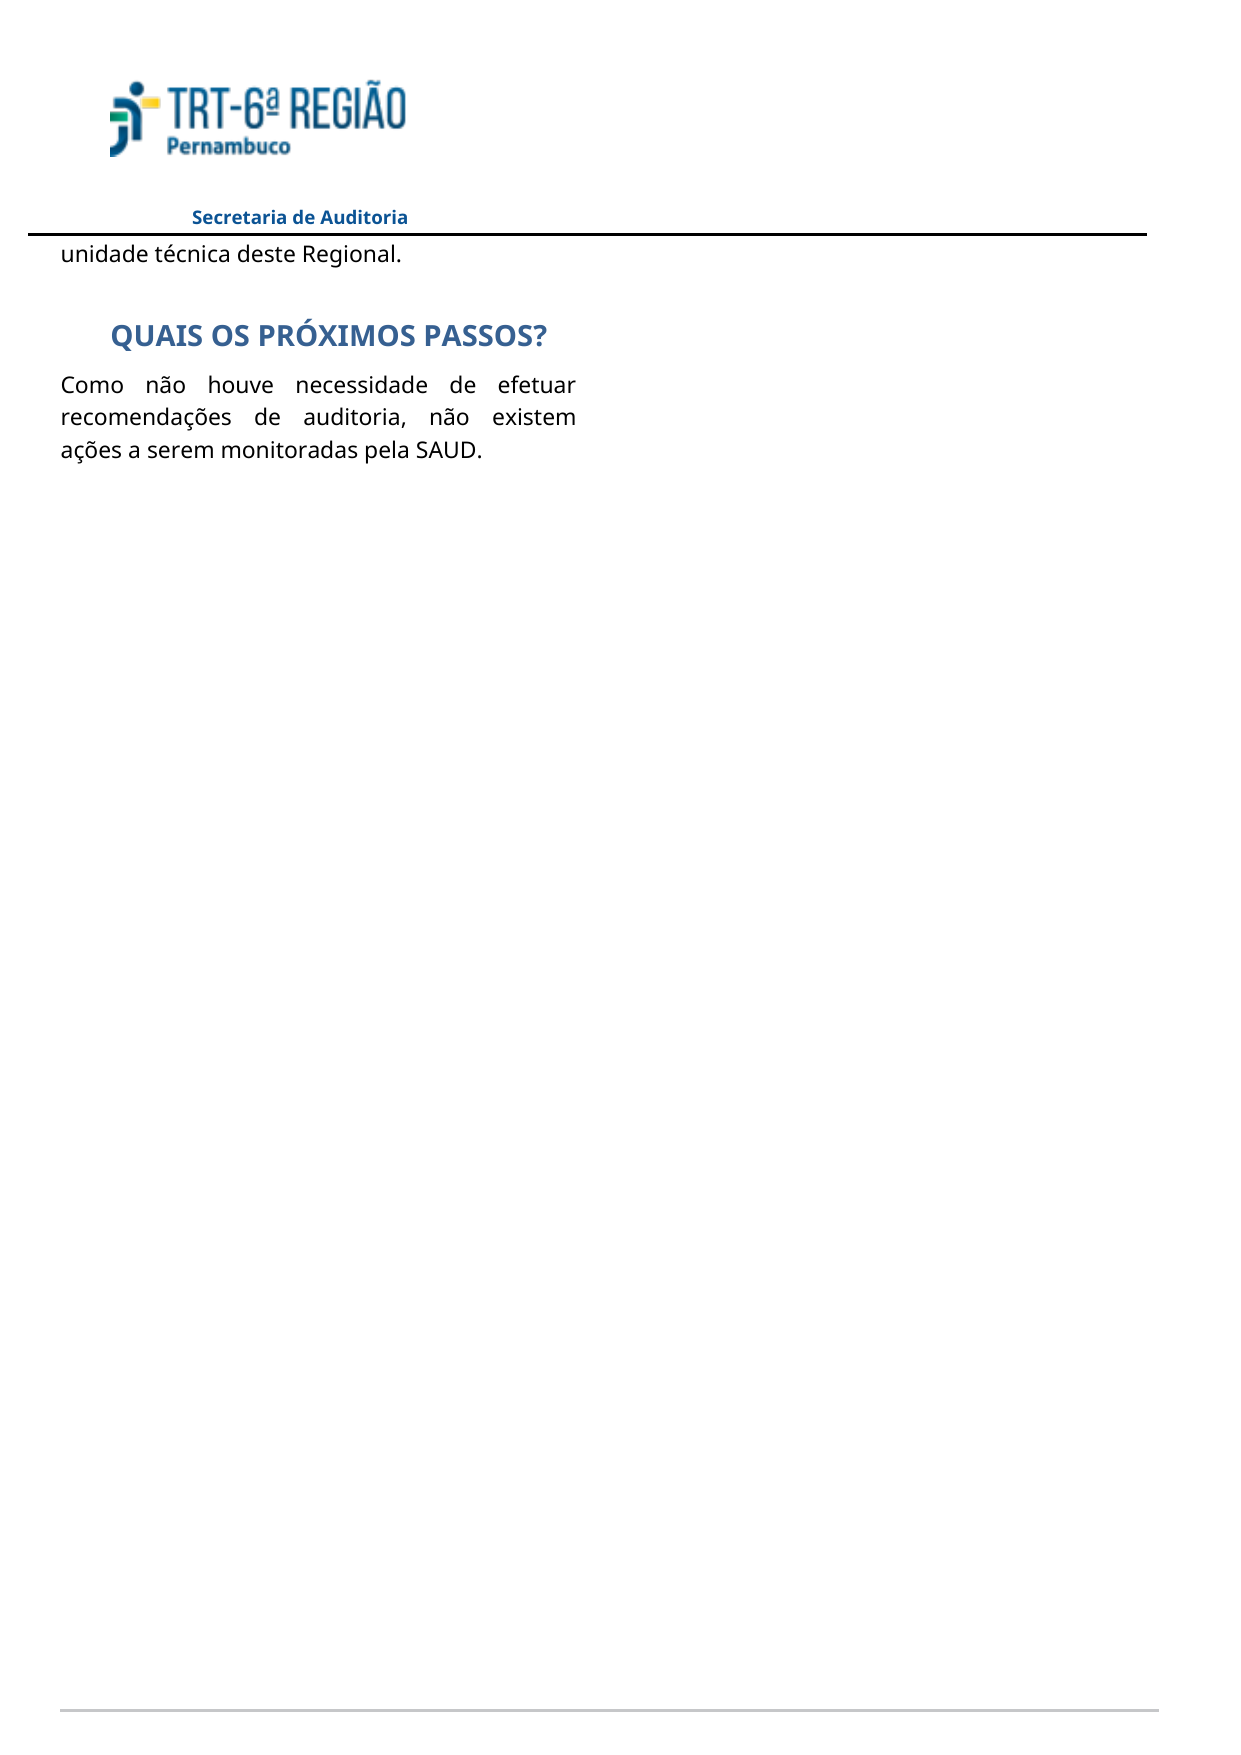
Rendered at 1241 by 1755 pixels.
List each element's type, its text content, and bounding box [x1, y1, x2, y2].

text unidade técnica deste Regional. [60, 236, 589, 270]
text Como não houve necessidade de efetuar recomendações de auditoria, não existem ações a serem monitoradas pela SAUD. [60, 369, 577, 465]
text QUAIS OS PRÓXIMOS PASSOS? [60, 315, 597, 354]
